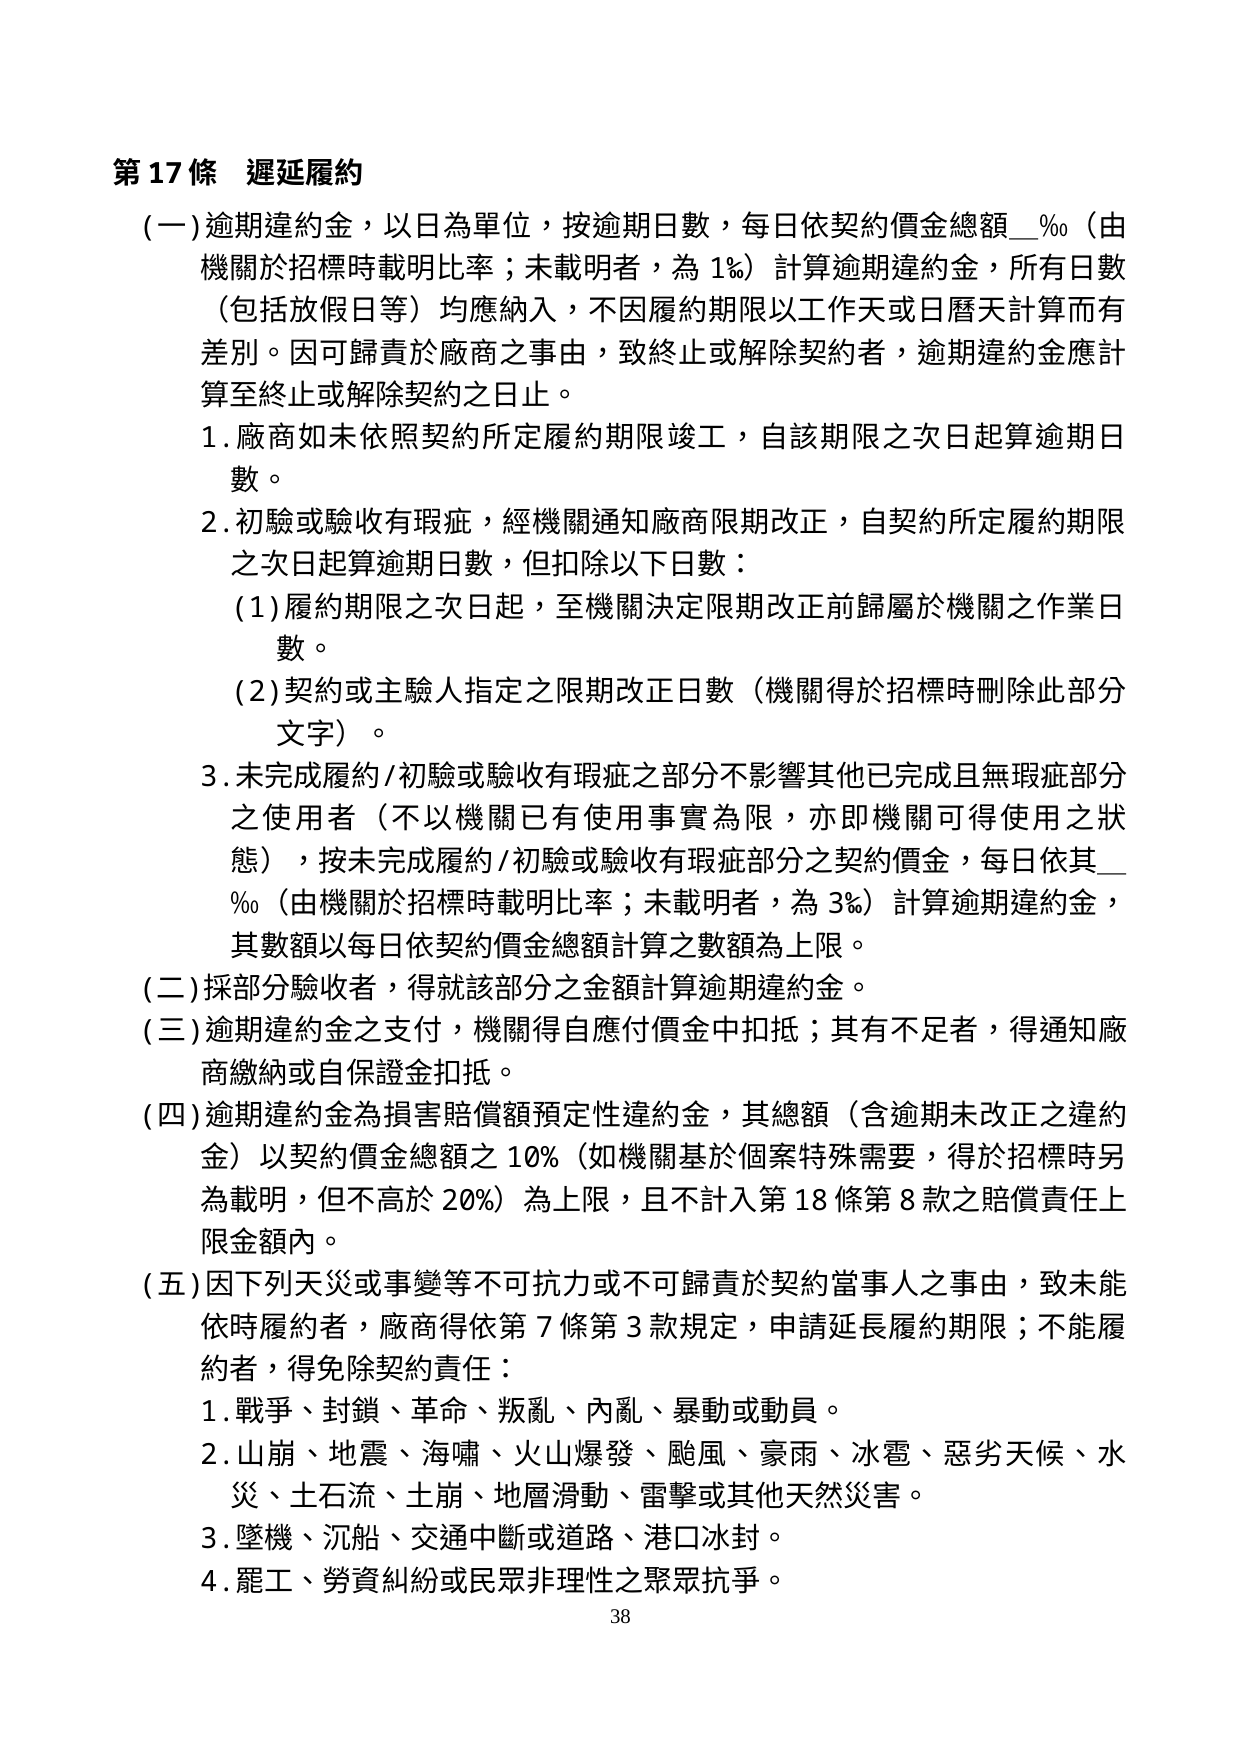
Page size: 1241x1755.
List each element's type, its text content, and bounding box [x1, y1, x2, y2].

text (1)履約期限之次日起，至機關決定限期改正前歸屬於機關之作業日數。 [231, 583, 1128, 668]
text 3.未完成履約/初驗或驗收有瑕疵之部分不影響其他已完成且無瑕疵部分之使用者（不以機關已有使用事實為限，亦即機關可得使用之狀態），按未完成履約/初驗或驗收有瑕疵部分之契約價金，每日依其＿‰（由機關於招標時載明比率；未載明者，為3‰）計算逾期違約金，其數額以每日依契約價金總額計算之數額為上限。 [200, 753, 1128, 964]
text (2)契約或主驗人指定之限期改正日數（機關得於招標時刪除此部分文字）。 [231, 668, 1128, 753]
text 4.罷工、勞資糾紛或民眾非理性之聚眾抗爭。 [200, 1557, 1128, 1600]
text (二)採部分驗收者，得就該部分之金額計算逾期違約金。 [139, 964, 1128, 1007]
text 1.廠商如未依照契約所定履約期限竣工，自該期限之次日起算逾期日數。 [200, 414, 1128, 498]
text 2.山崩、地震、海嘯、火山爆發、颱風、豪雨、冰雹、惡劣天候、水災、土石流、土崩、地層滑動、雷擊或其他天然災害。 [200, 1430, 1128, 1515]
text 3.墜機、沉船、交通中斷或道路、港口冰封。 [200, 1515, 1128, 1557]
text 1.戰爭、封鎖、革命、叛亂、內亂、暴動或動員。 [200, 1388, 1128, 1430]
text (三)逾期違約金之支付，機關得自應付價金中扣抵；其有不足者，得通知廠商繳納或自保證金扣抵。 [139, 1007, 1128, 1091]
text 2.初驗或驗收有瑕疵，經機關通知廠商限期改正，自契約所定履約期限之次日起算逾期日數，但扣除以下日數： [200, 498, 1128, 583]
text (五)因下列天災或事變等不可抗力或不可歸責於契約當事人之事由，致未能依時履約者，廠商得依第7條第3款規定，申請延長履約期限；不能履約者，得免除契約責任： [139, 1261, 1128, 1388]
text (一)逾期違約金，以日為單位，按逾期日數，每日依契約價金總額＿‰（由機關於招標時載明比率；未載明者，為1‰）計算逾期違約金，所有日數（包括放假日等）均應納入，不因履約期限以工作天或日曆天計算而有差別。因可歸責於廠商之事由，致終止或解除契約者，逾期違約金應計算至終止或解除契約之日止。 [139, 202, 1128, 414]
text (四)逾期違約金為損害賠償額預定性違約金，其總額（含逾期未改正之違約金）以契約價金總額之10%（如機關基於個案特殊需要，得於招標時另為載明，但不高於20%）為上限，且不計入第18條第8款之賠償責任上限金額內。 [139, 1091, 1128, 1261]
text 第17條 遲延履約 [112, 150, 1128, 192]
